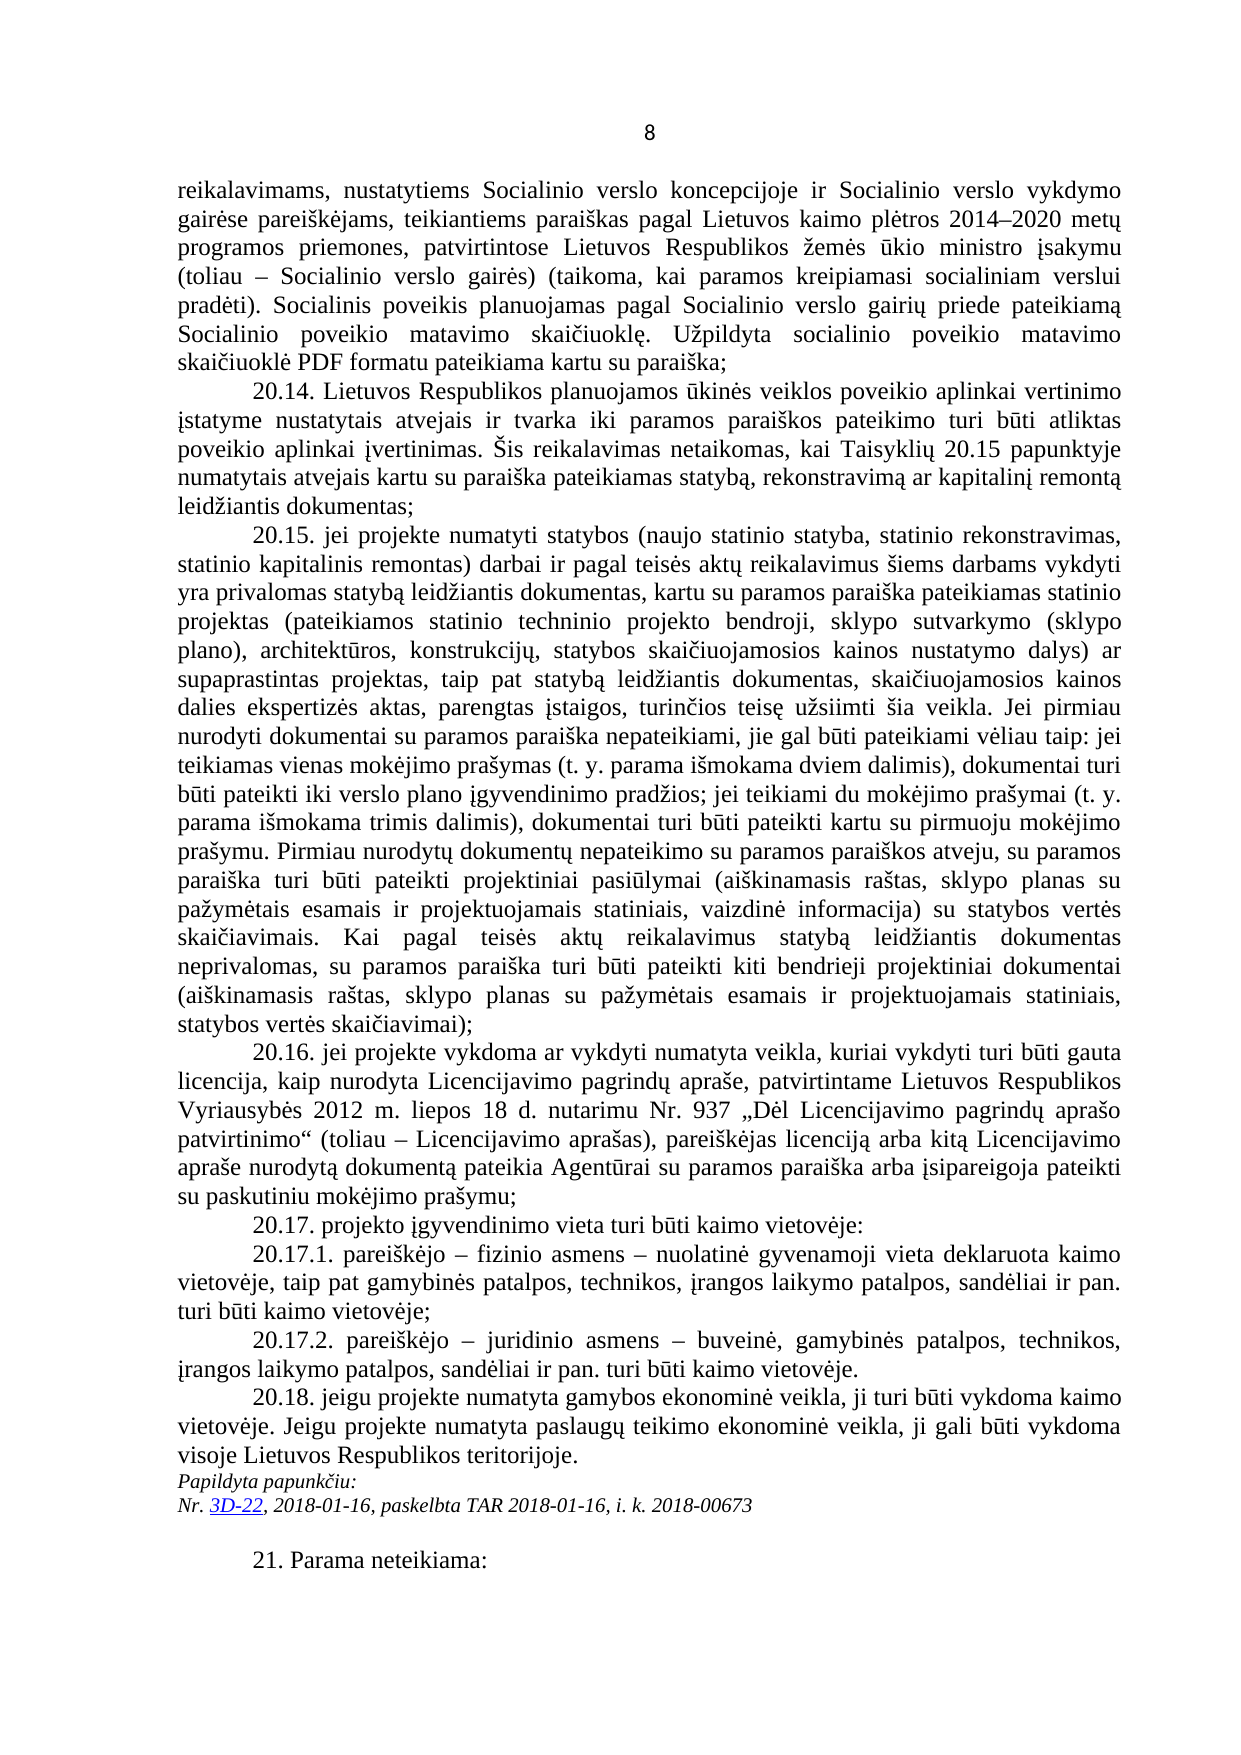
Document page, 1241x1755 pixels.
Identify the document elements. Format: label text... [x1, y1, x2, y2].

text 20.14. Lietuvos Respublikos planuojamos ūkinės veiklos poveikio aplinkai vertinimo įstatyme nustatytais atvejais ir tvarka iki paramos paraiškos pateikimo turi būti atliktas poveikio aplinkai įvertinimas. Šis reikalavimas netaikomas, kai Taisyklių 20.15 papunktyje numatytais atvejais kartu su paraiška pateikiamas statybą, rekonstravimą ar kapitalinį remontą leidžiantis dokumentas; [177, 376, 1122, 520]
text 20.15. jei projekte numatyti statybos (naujo statinio statyba, statinio rekonstravimas, statinio kapitalinis remontas) darbai ir pagal teisės aktų reikalavimus šiems darbams vykdyti yra privalomas statybą leidžiantis dokumentas, kartu su paramos paraiška pateikiamas statinio projektas (pateikiamos statinio techninio projekto bendroji, sklypo sutvarkymo (sklypo plano), architektūros, konstrukcijų, statybos skaičiuojamosios kainos nustatymo dalys) ar supaprastintas projektas, taip pat statybą leidžiantis dokumentas, skaičiuojamosios kainos dalies ekspertizės aktas, parengtas įstaigos, turinčios teisę užsiimti šia veikla. Jei pirmiau nurodyti dokumentai su paramos paraiška nepateikiami, jie gal būti pateikiami vėliau taip: jei teikiamas vienas mokėjimo prašymas (t. y. parama išmokama dviem dalimis), dokumentai turi būti pateikti iki verslo plano įgyvendinimo pradžios; jei teikiami du mokėjimo prašymai (t. y. parama išmokama trimis dalimis), dokumentai turi būti pateikti kartu su pirmuoju mokėjimo prašymu. Pirmiau nurodytų dokumentų nepateikimo su paramos paraiškos atveju, su paramos paraiška turi būti pateikti projektiniai pasiūlymai (aiškinamasis raštas, sklypo planas su pažymėtais esamais ir projektuojamais statiniais, vaizdinė informacija) su statybos vertės skaičiavimais. Kai pagal teisės aktų reikalavimus statybą leidžiantis dokumentas neprivalomas, su paramos paraiška turi būti pateikti kiti bendrieji projektiniai dokumentai (aiškinamasis raštas, sklypo planas su pažymėtais esamais ir projektuojamais statiniais, statybos vertės skaičiavimai); [177, 520, 1122, 1037]
text 20.18. jeigu projekte numatyta gamybos ekonominė veikla, ji turi būti vykdoma kaimo vietovėje. Jeigu projekte numatyta paslaugų teikimo ekonominė veikla, ji gali būti vykdoma visoje Lietuvos Respublikos teritorijoje. [177, 1382, 1122, 1469]
text 20.17.1. pareiškėjo – fizinio asmens – nuolatinė gyvenamoji vieta deklaruota kaimo vietovėje, taip pat gamybinės patalpos, technikos, įrangos laikymo patalpos, sandėliai ir pan. turi būti kaimo vietovėje; [177, 1239, 1122, 1325]
text Papildyta papunkčiu: [177, 1469, 1122, 1493]
text Nr. 3D-22, 2018-01-16, paskelbta TAR 2018-01-16, i. k. 2018-00673 [177, 1493, 1122, 1517]
text reikalavimams, nustatytiems Socialinio verslo koncepcijoje ir Socialinio verslo vykdymo gairėse pareiškėjams, teikiantiems paraiškas pagal Lietuvos kaimo plėtros 2014–2020 metų programos priemones, patvirtintose Lietuvos Respublikos žemės ūkio ministro įsakymu (toliau – Socialinio verslo gairės) (taikoma, kai paramos kreipiamasi socialiniam verslui pradėti). Socialinis poveikis planuojamas pagal Socialinio verslo gairių priede pateikiamą Socialinio poveikio matavimo skaičiuoklę. Užpildyta socialinio poveikio matavimo skaičiuoklė PDF formatu pateikiama kartu su paraiška; [177, 175, 1122, 376]
text 20.17. projekto įgyvendinimo vieta turi būti kaimo vietovėje: [177, 1210, 1122, 1239]
text 20.16. jei projekte vykdoma ar vykdyti numatyta veikla, kuriai vykdyti turi būti gauta licencija, kaip nurodyta Licencijavimo pagrindų apraše, patvirtintame Lietuvos Respublikos Vyriausybės 2012 m. liepos 18 d. nutarimu Nr. 937 „Dėl Licencijavimo pagrindų aprašo patvirtinimo“ (toliau – Licencijavimo aprašas), pareiškėjas licenciją arba kitą Licencijavimo apraše nurodytą dokumentą pateikia Agentūrai su paramos paraiška arba įsipareigoja pateikti su paskutiniu mokėjimo prašymu; [177, 1037, 1122, 1210]
text 21. Parama neteikiama: [177, 1546, 1122, 1574]
text 20.17.2. pareiškėjo – juridinio asmens – buveinė, gamybinės patalpos, technikos, įrangos laikymo patalpos, sandėliai ir pan. turi būti kaimo vietovėje. [177, 1325, 1122, 1382]
